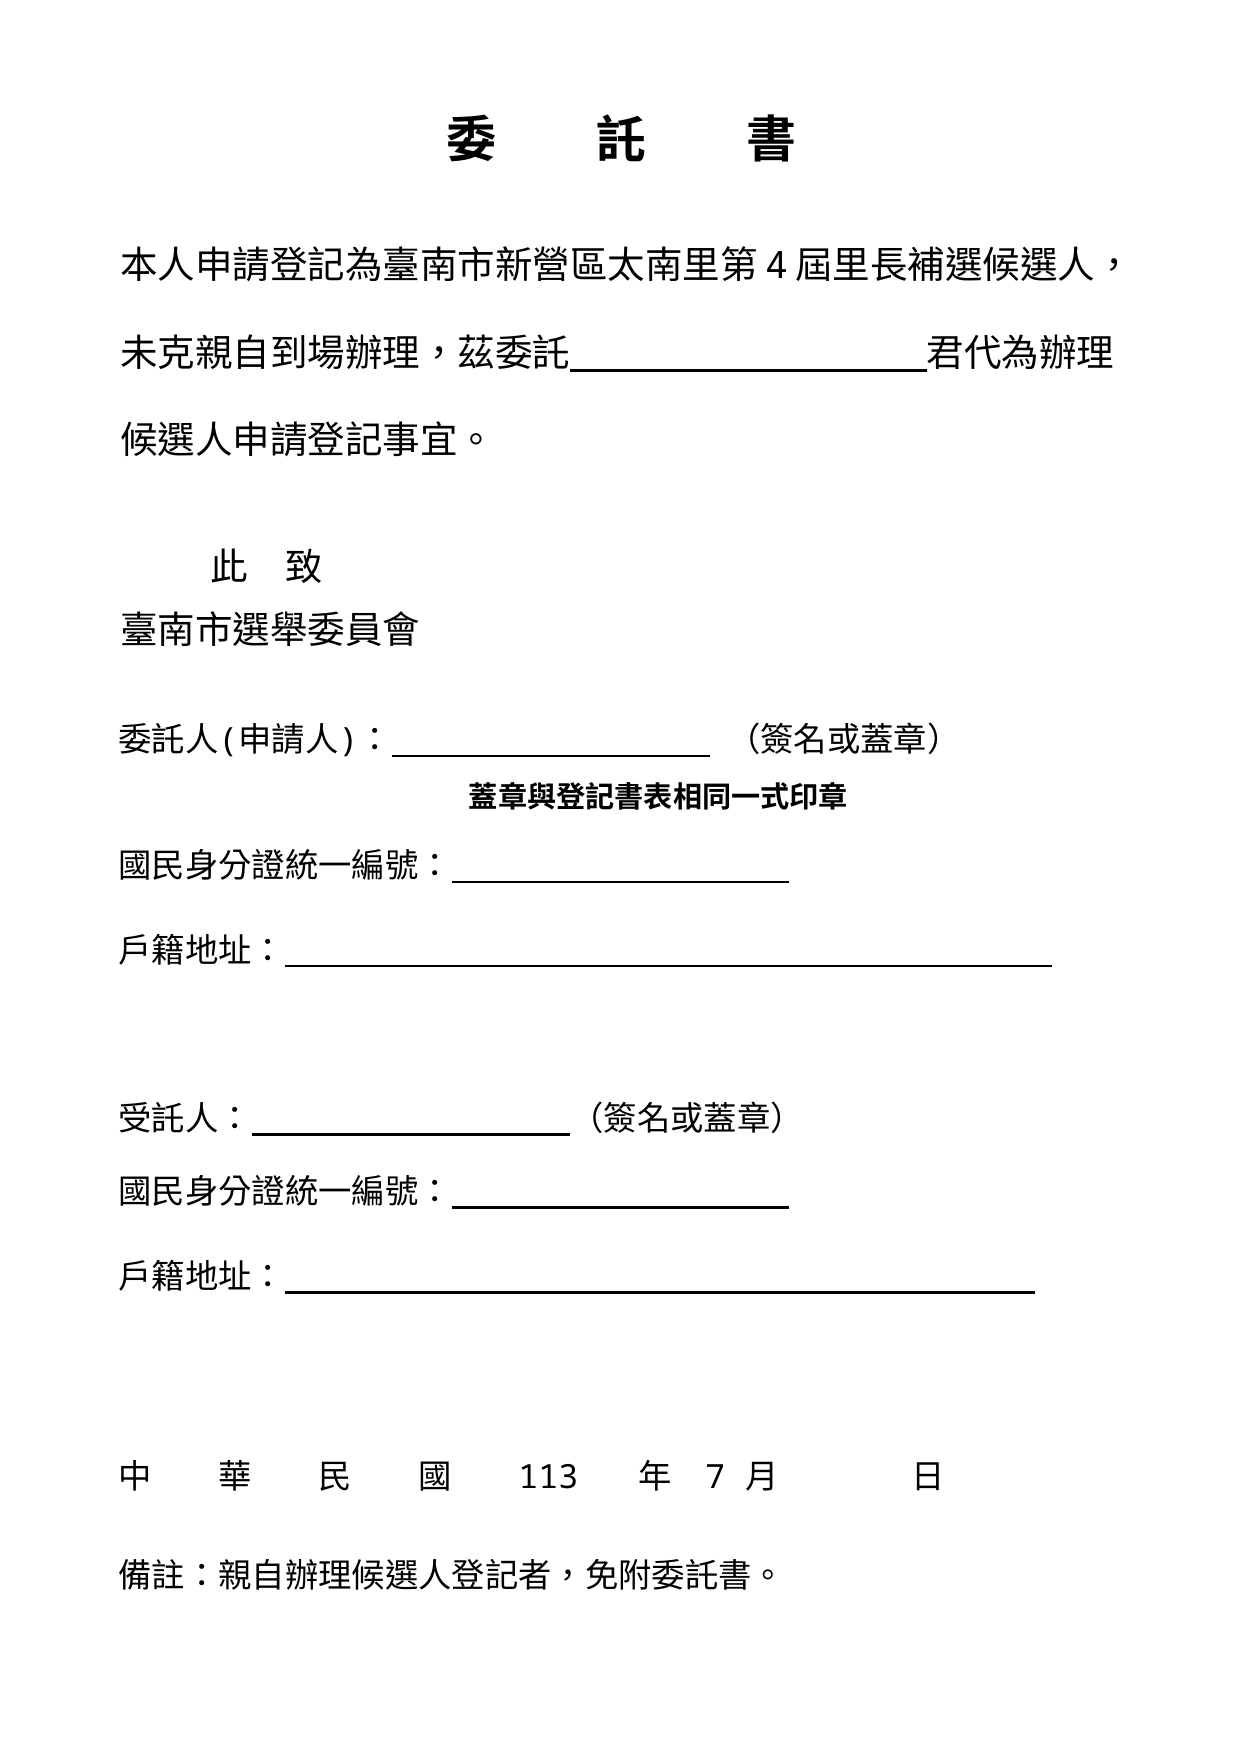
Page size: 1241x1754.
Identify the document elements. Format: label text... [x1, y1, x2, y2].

text 中 華 民 國 113 年 7 月 日 [118, 1439, 1122, 1501]
text 國民身分證統一編號： [118, 819, 1022, 892]
text 臺南市選舉委員會 [118, 593, 1122, 656]
text 委 託 書 [118, 99, 1122, 171]
text 委託人(申請人)： （簽名或蓋章） [118, 707, 1015, 763]
text 備註：親自辦理候選人登記者，免附委託書。 [118, 1549, 1122, 1597]
text 本人申請登記為臺南市新營區太南里第4屆里長補選候選人， [118, 209, 1137, 296]
text 戶籍地址： [118, 904, 1157, 977]
text 未克親自到場辦理，茲委託 君代為辦理候選人申請登記事宜。 [118, 296, 1137, 471]
text 蓋章與登記書表相同一式印章 [118, 763, 1022, 819]
text 國民身分證統一編號： [118, 1145, 1122, 1218]
text 戶籍地址： [118, 1230, 1122, 1303]
text 受託人： （簽名或蓋章） [118, 1072, 1122, 1145]
text 此 致 [118, 531, 1122, 593]
